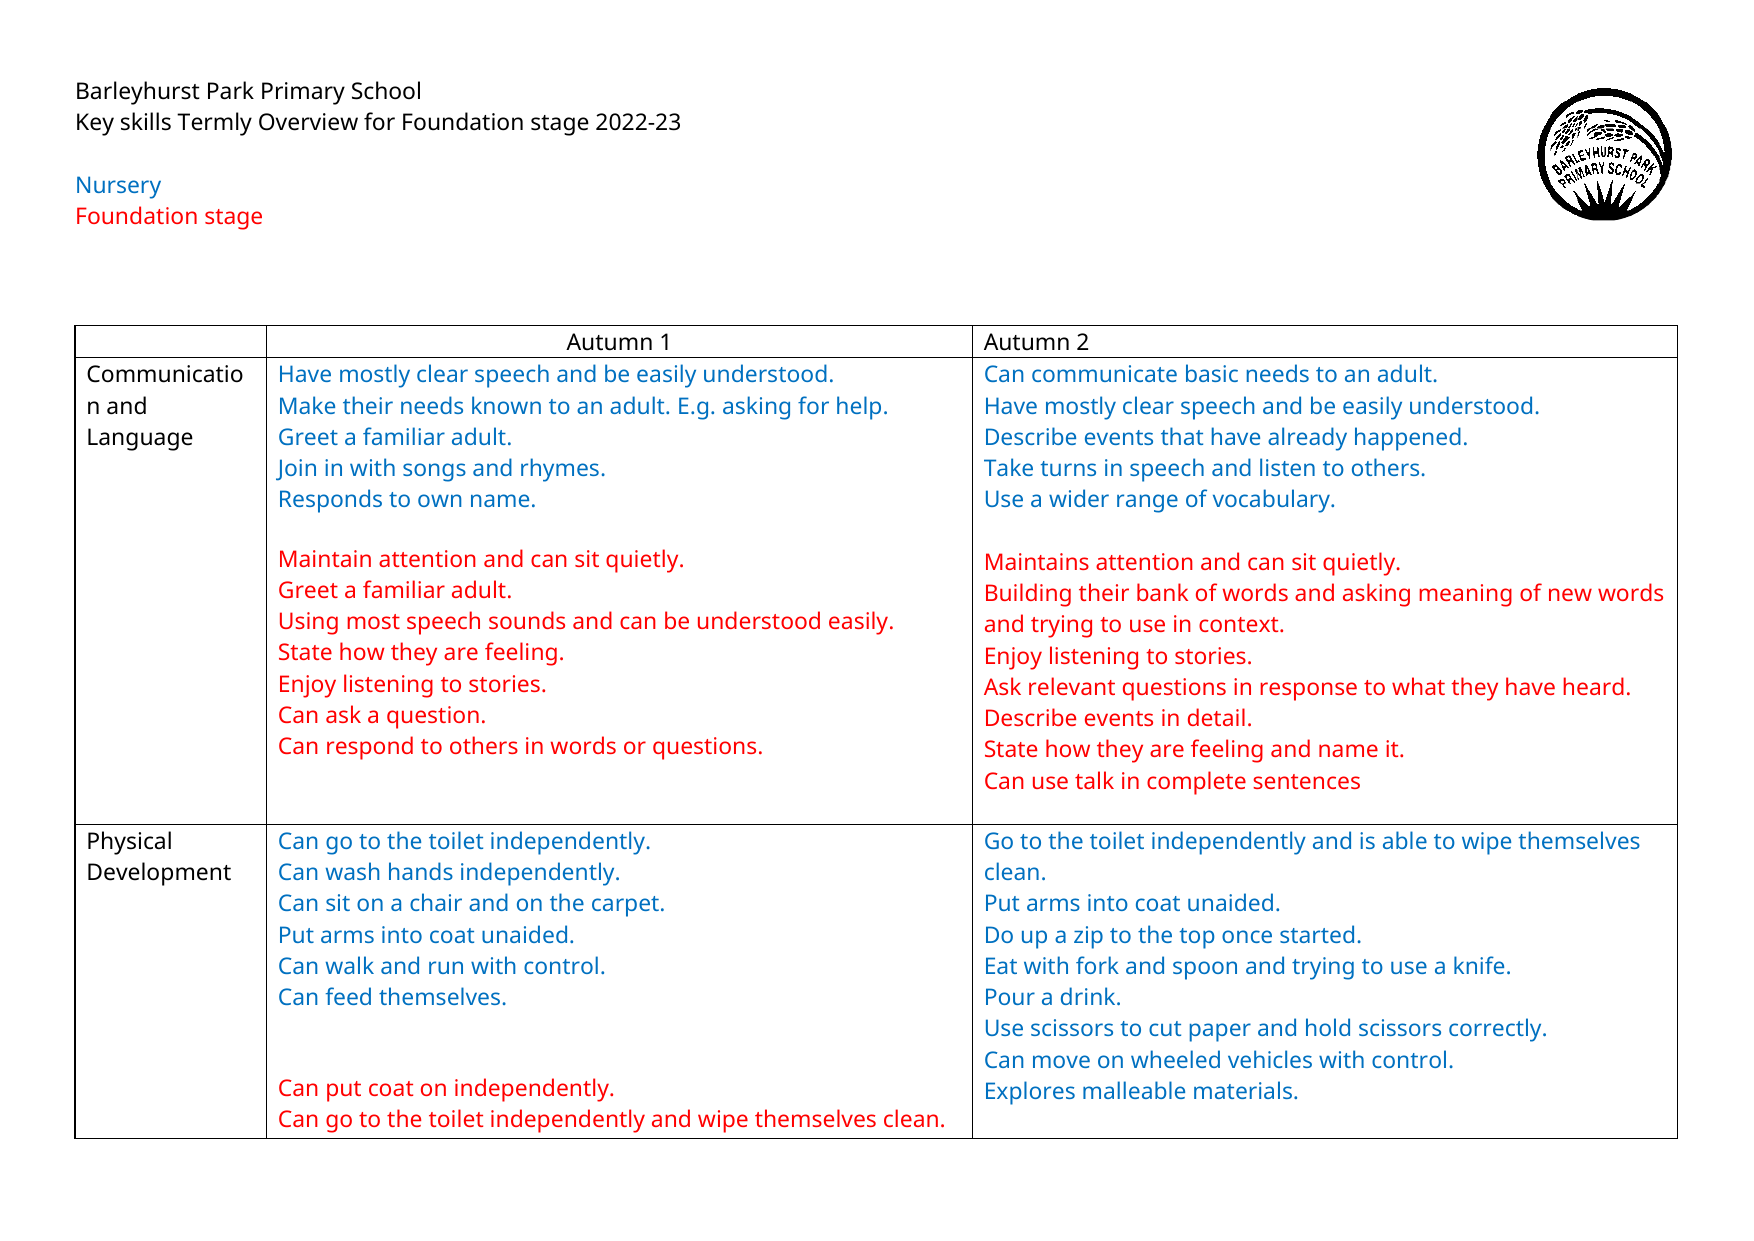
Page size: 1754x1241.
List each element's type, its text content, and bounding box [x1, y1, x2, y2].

table_cell Communication and Language [76, 358, 266, 824]
text Foundation stage [75, 200, 1679, 231]
table_cell Physical Development [76, 825, 266, 1137]
table_header Autumn 1 [267, 326, 972, 357]
table_cell Have mostly clear speech and be easily understood. Make their needs known to an adult. E.g. asking for help. Greet a familiar adult. Join in with songs and rhymes. Responds to own name. Maintain attention and can sit quietly. Greet a familiar adult. Using most speech sounds and can be understood easily. State how they are feeling. Enjoy listening to stories. Can ask a question. Can respond to others in words or questions. [267, 358, 972, 824]
text Nursery [75, 169, 1553, 200]
table_cell Can communicate basic needs to an adult. Have mostly clear speech and be easily understood. Describe events that have already happened. Take turns in speech and listen to others. Use a wider range of vocabulary. Maintains attention and can sit quietly. Building their bank of words and asking meaning of new words and trying to use in context. Enjoy listening to stories. Ask relevant questions in response to what they have heard. Describe events in detail. State how they are feeling and name it. Can use talk in complete sentences [973, 358, 1677, 824]
text Barleyhurst Park Primary School [75, 75, 1679, 106]
table_header Autumn 2 [973, 326, 1677, 357]
text Key skills Termly Overview for Foundation stage 2022-23 [75, 106, 1554, 137]
table_header [76, 326, 266, 357]
table_cell Go to the toilet independently and is able to wipe themselves clean. Put arms into coat unaided. Do up a zip to the top once started. Eat with fork and spoon and trying to use a knife. Pour a drink. Use scissors to cut paper and hold scissors correctly. Can move on wheeled vehicles with control. Explores malleable materials. [973, 825, 1677, 1137]
text [1655, 169, 1679, 200]
table_cell Can go to the toilet independently. Can wash hands independently. Can sit on a chair and on the carpet. Put arms into coat unaided. Can walk and run with control. Can feed themselves. Can put coat on independently. Can go to the toilet independently and wipe themselves clean. [267, 825, 972, 1137]
